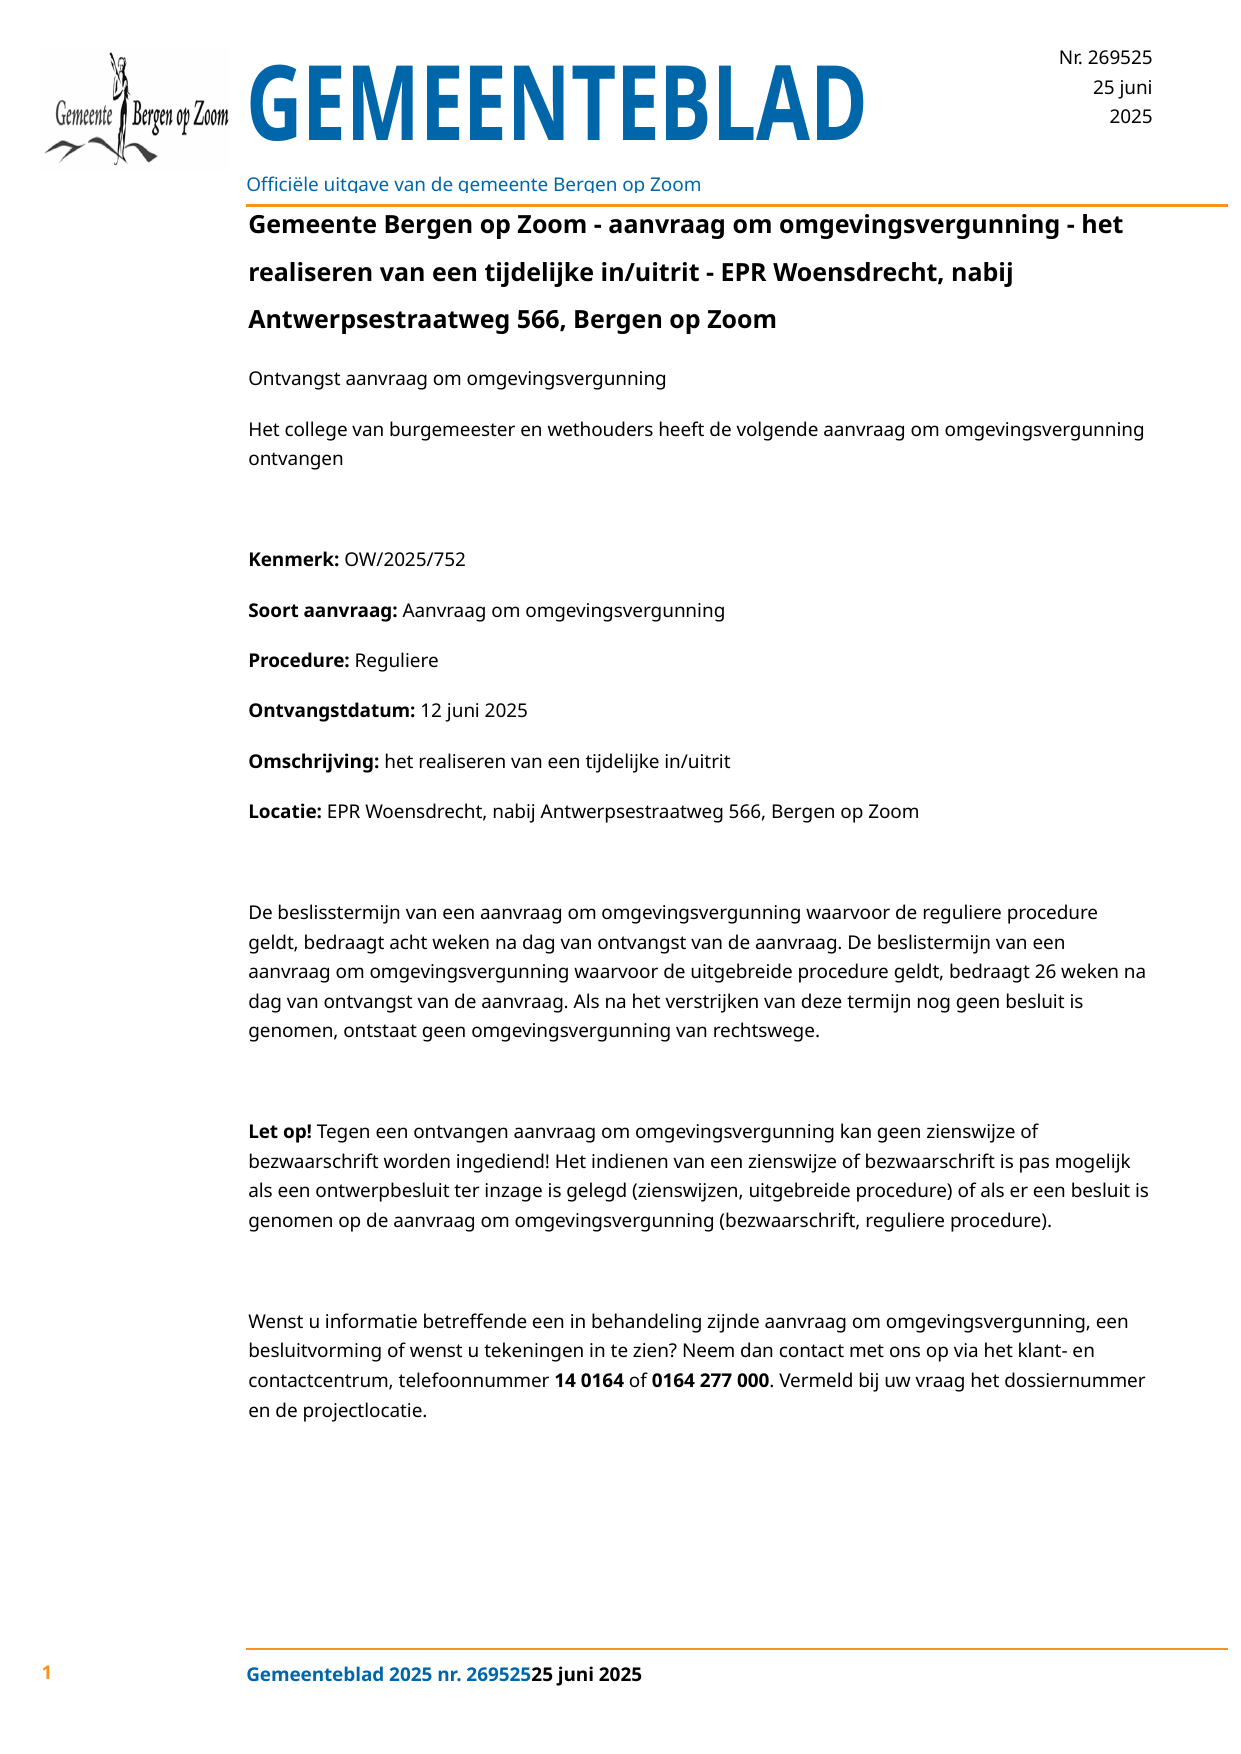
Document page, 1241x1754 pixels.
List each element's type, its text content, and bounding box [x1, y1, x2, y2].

text Procedure: Reguliere [248, 647, 1152, 673]
text De beslisstermijn van een aanvraag om omgevingsvergunning waarvoor de reguliere procedure geldt, bedraagt acht weken na dag van ontvangst van de aanvraag. De beslistermijn van een aanvraag om omgevingsvergunning waarvoor de uitgebreide procedure geldt, bedraagt 26 weken na dag van ontvangst van de aanvraag. Als na het verstrijken van deze termijn nog geen besluit is genomen, ontstaat geen omgevingsvergunning van rechtswege. [248, 899, 1152, 1043]
text Het college van burgemeester en wethouders heeft de volgende aanvraag om omgevingsvergunning ontvangen [248, 416, 1152, 471]
picture [41, 47, 231, 172]
text Gemeente Bergen op Zoom - aanvraag om omgevingsvergunning - het realiseren van een tijdelijke in/uitrit - EPR Woensdrecht, nabij Antwerpsestraatweg 566, Bergen op Zoom [248, 207, 1152, 336]
text Ontvangst aanvraag om omgevingsvergunning [248, 366, 1152, 391]
text Locatie: EPR Woensdrecht, nabij Antwerpsestraatweg 566, Bergen op Zoom [248, 798, 1152, 824]
text Omschrijving: het realiseren van een tijdelijke in/uitrit [248, 748, 1152, 774]
text Wenst u informatie betreffende een in behandeling zijnde aanvraag om omgevingsvergunning, een besluitvorming of wenst u tekeningen in te zien? Neem dan contact met ons op via het klant- en contactcentrum, telefoonnummer 14 0164 of 0164 277 000. Vermeld bij uw vraag het dossiernummer en de projectlocatie. [248, 1308, 1152, 1422]
text Let op! Tegen een ontvangen aanvraag om omgevingsvergunning kan geen zienswijze of bezwaarschrift worden ingediend! Het indienen van een zienswijze of bezwaarschrift is pas mogelijk als een ontwerpbesluit ter inzage is gelegd (zienswijzen, uitgebreide procedure) of als er een besluit is genomen op de aanvraag om omgevingsvergunning (bezwaarschrift, reguliere procedure). [248, 1118, 1152, 1233]
text Ontvangstdatum: 12 juni 2025 [248, 698, 1152, 723]
text Kenmerk: OW/2025/752 [248, 546, 1152, 572]
text Soort aanvraag: Aanvraag om omgevingsvergunning [248, 597, 1152, 622]
